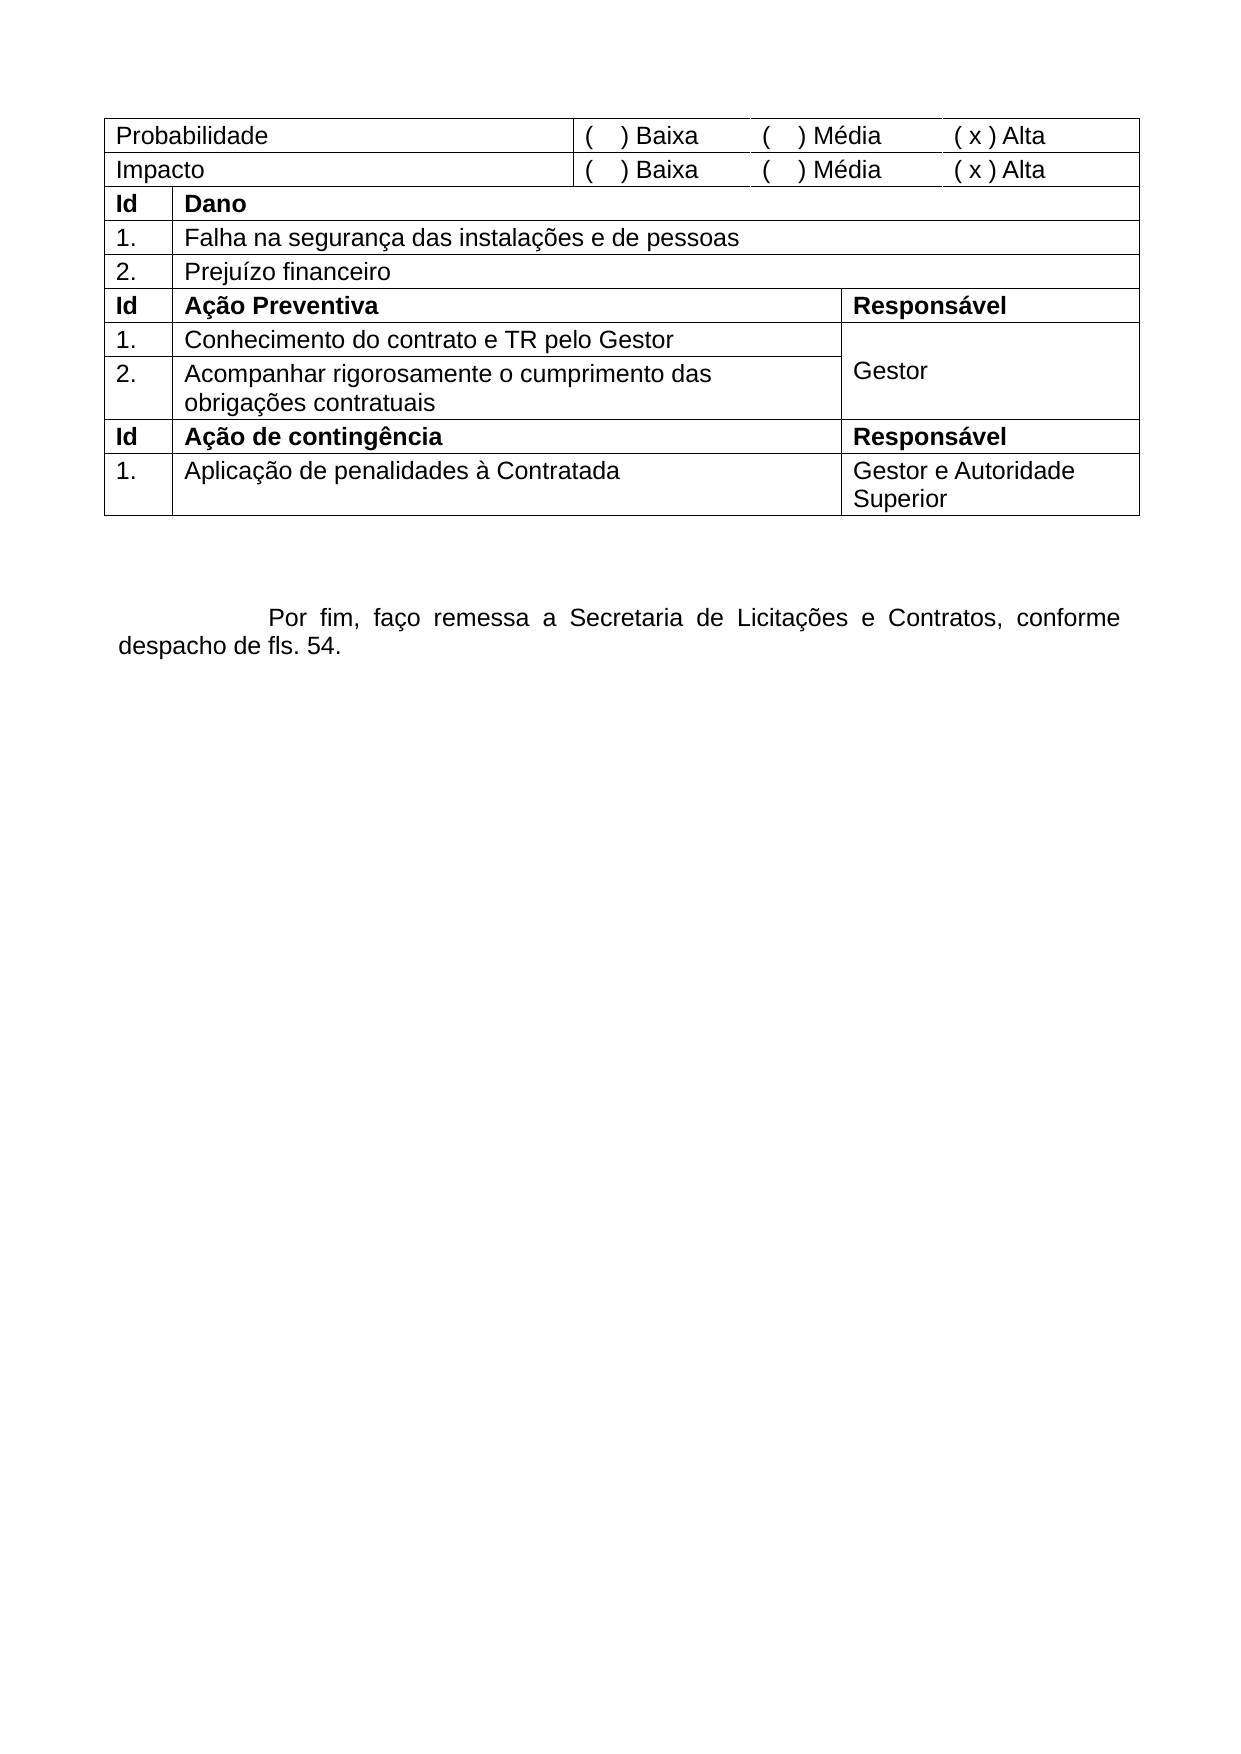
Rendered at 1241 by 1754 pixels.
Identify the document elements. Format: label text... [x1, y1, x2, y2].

table_cell Ação Preventiva [173, 289, 841, 322]
table_cell Responsável [842, 420, 1139, 452]
table_cell Falha na segurança das instalações e de pessoas [173, 221, 1139, 254]
table_cell Probabilidade [105, 119, 573, 152]
table_cell Id [105, 289, 172, 322]
table_cell 2. [105, 357, 172, 418]
table_cell ( x ) Alta [943, 119, 1139, 152]
table_cell 1. [105, 454, 172, 515]
table_cell 1. [105, 323, 172, 356]
table_cell ( x ) Alta [943, 153, 1139, 186]
table_cell Aplicação de penalidades à Contratada [173, 454, 841, 515]
table_cell Acompanhar rigorosamente o cumprimento das obrigações contratuais [173, 357, 841, 418]
table_cell 1. [105, 221, 172, 254]
table_cell 2. [105, 255, 172, 288]
table_cell Id [105, 187, 172, 220]
text Por fim, faço remessa a Secretaria de Licitações e Contratos, conforme despacho de fls. 54. [118, 602, 1122, 660]
table_cell Conhecimento do contrato e TR pelo Gestor [173, 323, 841, 356]
table_cell ( ) Média [751, 153, 942, 186]
table_cell Impacto [105, 153, 573, 186]
table_cell ( ) Baixa [574, 153, 750, 186]
table_cell ( ) Média [751, 119, 942, 152]
table_cell Gestor [842, 323, 1139, 418]
table_cell ( ) Baixa [574, 119, 750, 152]
table_cell Ação de contingência [173, 420, 841, 452]
table_cell Id [105, 420, 172, 452]
table_cell Dano [173, 187, 1139, 220]
table_cell Responsável [842, 289, 1139, 322]
table_cell Gestor e Autoridade Superior [842, 454, 1139, 515]
table_cell Prejuízo financeiro [173, 255, 1139, 288]
